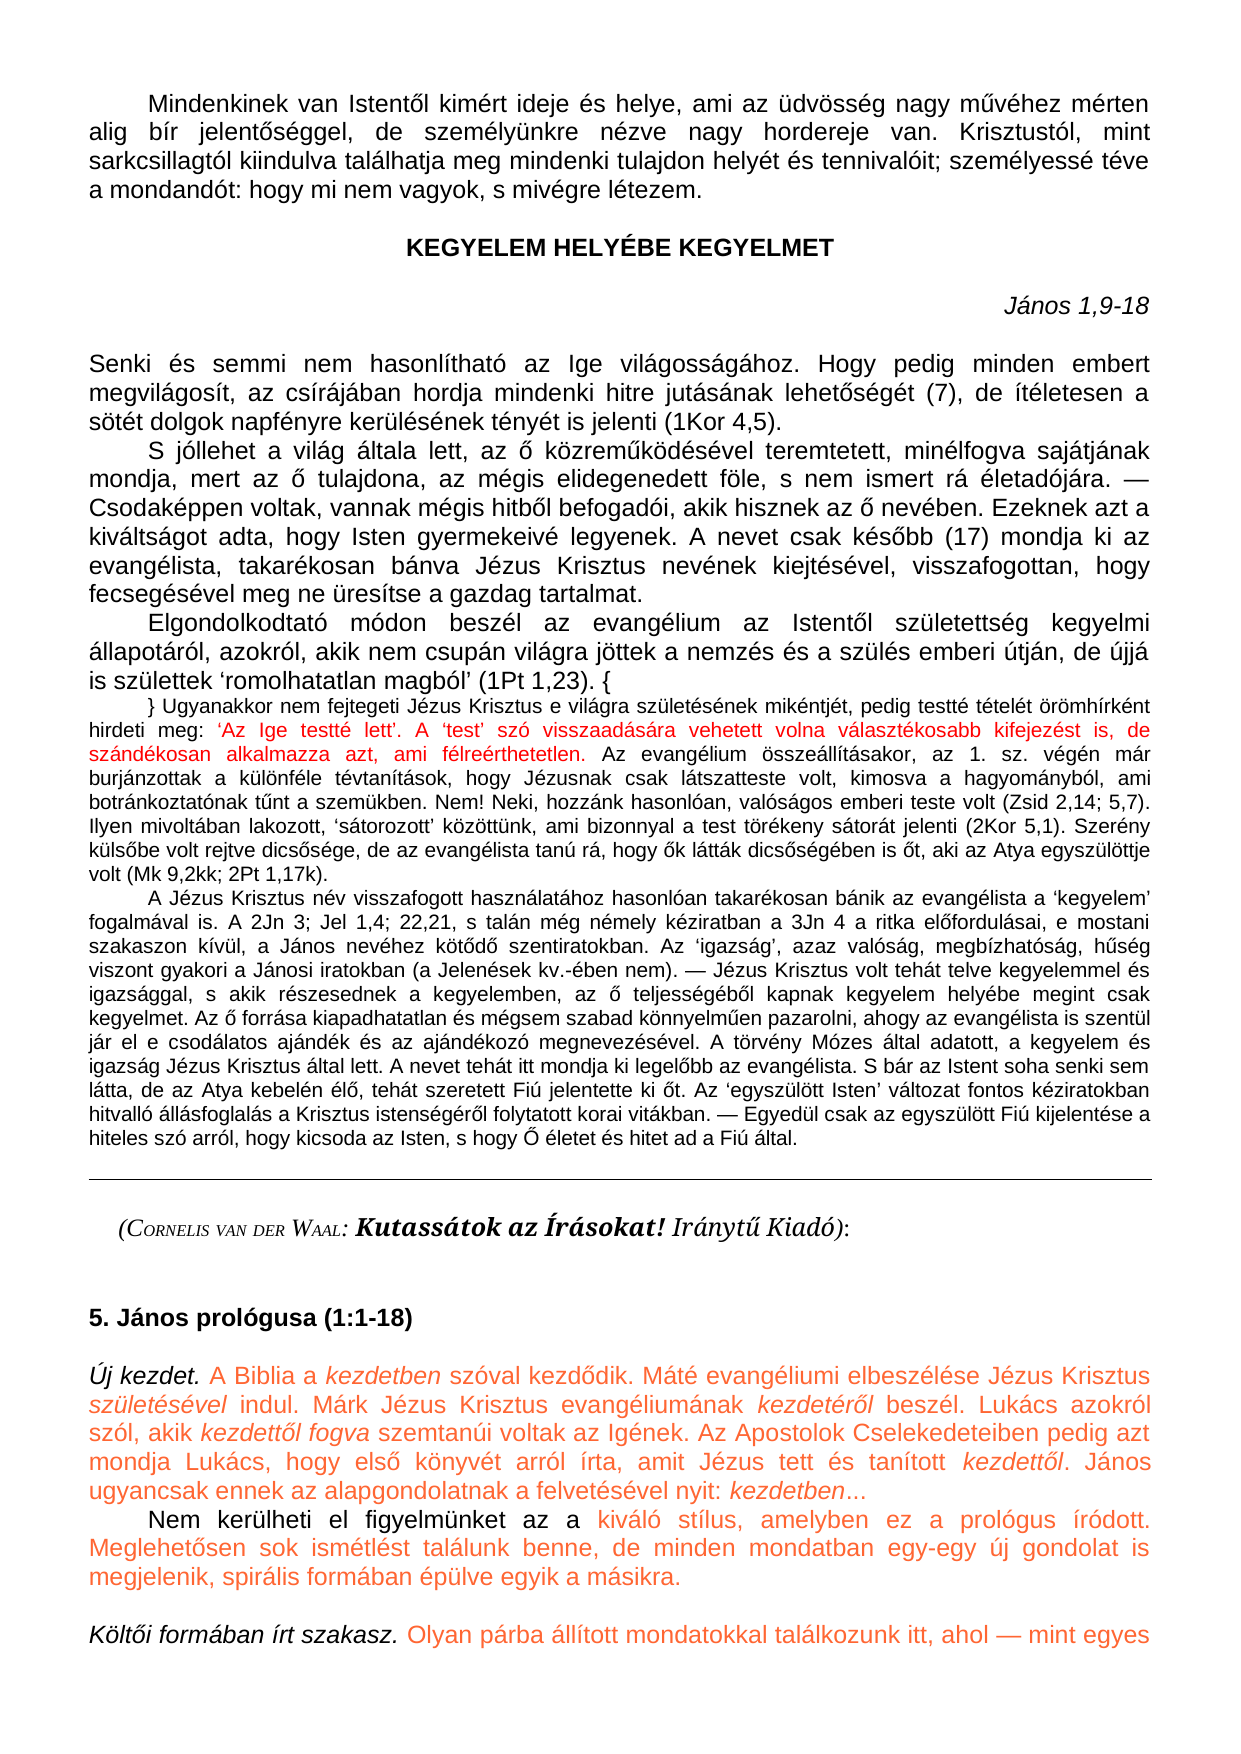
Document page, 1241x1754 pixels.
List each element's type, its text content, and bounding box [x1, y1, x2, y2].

text Költői formában írt szakasz. Olyan párba állított mondatokkal találkozunk itt, ahol — mint egyes [88, 1620, 1152, 1649]
text Mindenkinek van Istentől kimért ideje és helye, ami az üdvösség nagy művéhez mérten alig bír jelentőséggel, de személyünkre nézve nagy hordereje van. Krisztustól, mint sarkcsillagtól kiindulva találhatja meg mindenki tulajdon helyét és tennivalóit; személyessé téve a mondandót: hogy mi nem vagyok, s mivégre létezem. [88, 88, 1152, 203]
text (Cornelis van der Waal: Kutassátok az Írásokat! Iránytű Kiadó): [88, 1180, 1152, 1273]
text János 1,9-18 [88, 291, 1152, 320]
text } Ugyanakkor nem fejtegeti Jézus Krisztus e világra születésének mikéntjét, pedig testté tételét örömhírként hirdeti meg: ‘Az Ige testté lett’. A ‘test’ szó visszaadására vehetett volna választékosabb kifejezést is, de szándékosan alkalmazza azt, ami félreérthetetlen. Az evangélium összeállításakor, az 1. sz. végén már burjánzottak a különféle tévtanítások, hogy Jézusnak csak látszatteste volt, kimosva a hagyományból, ami botránkoztatónak tűnt a szemükben. Nem! Neki, hozzánk hasonlóan, valóságos emberi teste volt (Zsid 2,14; 5,7). Ilyen mivoltában lakozott, ‘sátorozott’ közöttünk, ami bizonnyal a test törékeny sátorát jelenti (2Kor 5,1). Szerény külsőbe volt rejtve dicsősége, de az evangélista tanú rá, hogy ők látták dicsőségében is őt, aki az Atya egyszülöttje volt (Mk 9,2kk; 2Pt 1,17k). [88, 694, 1152, 886]
text KEGYELEM HELYÉBE KEGYELMET [88, 233, 1152, 262]
text Elgondolkodtató módon beszél az evangélium az Istentől születettség kegyelmi állapotáról, azokról, akik nem csupán világra jöttek a nemzés és a szülés emberi útján, de újjá is születtek ‘romolhatatlan magból’ (1Pt 1,23). { [88, 608, 1152, 694]
text 5. János prológusa (1:1-18) [88, 1303, 1152, 1331]
text S jóllehet a világ általa lett, az ő közreműködésével teremtetett, minélfogva sajátjának mondja, mert az ő tulajdona, az mégis elidegenedett föle, s nem ismert rá életadójára. — Csodaképpen voltak, vannak mégis hitből befogadói, akik hisznek az ő nevében. Ezeknek azt a kiváltságot adta, hogy Isten gyermekeivé legyenek. A nevet csak később (17) mondja ki az evangélista, takarékosan bánva Jézus Krisztus nevének kiejtésével, visszafogottan, hogy fecsegésével meg ne üresítse a gazdag tartalmat. [88, 436, 1152, 608]
text A Jézus Krisztus név visszafogott használatához hasonlóan takarékosan bánik az evangélista a ‘kegyelem’ fogalmával is. A 2Jn 3; Jel 1,4; 22,21, s talán még némely kéziratban a 3Jn 4 a ritka előfordulásai, e mostani szakaszon kívül, a János nevéhez kötődő szentiratokban. Az ‘igazság’, azaz valóság, megbízhatóság, hűség viszont gyakori a Jánosi iratokban (a Jelenések kv.-ében nem). — Jézus Krisztus volt tehát telve kegyelemmel és igazsággal, s akik részesednek a kegyelemben, az ő teljességéből kapnak kegyelem helyébe megint csak kegyelmet. Az ő forrása kiapadhatatlan és mégsem szabad könnyelműen pazarolni, ahogy az evangélista is szentül jár el e csodálatos ajándék és az ajándékozó megnevezésével. A törvény Mózes által adatott, a kegyelem és igazság Jézus Krisztus által lett. A nevet tehát itt mondja ki legelőbb az evangélista. S bár az Istent soha senki sem látta, de az Atya kebelén élő, tehát szeretett Fiú jelentette ki őt. Az ‘egyszülött Isten’ változat fontos kéziratokban hitvalló állásfoglalás a Krisztus istenségéről folytatott korai vitákban. — Egyedül csak az egyszülött Fiú kijelentése a hiteles szó arról, hogy kicsoda az Isten, s hogy Ő életet és hitet ad a Fiú által. [88, 886, 1152, 1150]
text Nem kerülheti el figyelmünket az a kiváló stílus, amelyben ez a prológus íródott. Meglehetősen sok ismétlést találunk benne, de minden mondatban egy-egy új gondolat is megjelenik, spirális formában épülve egyik a másikra. [88, 1504, 1152, 1591]
text Senki és semmi nem hasonlítható az Ige világosságához. Hogy pedig minden embert megvilágosít, az csírájában hordja mindenki hitre jutásának lehetőségét (7), de ítéletesen a sötét dolgok napfényre kerülésének tényét is jelenti (1Kor 4,5). [88, 349, 1152, 436]
text Új kezdet. A Biblia a kezdetben szóval kezdődik. Máté evangéliumi elbeszélése Jézus Krisztus születésével indul. Márk Jézus Krisztus evangéliumának kezdetéről beszél. Lukács azokról szól, akik kezdettől fogva szemtanúi voltak az Igének. Az Apostolok Cselekedeteiben pedig azt mondja Lukács, hogy első könyvét arról írta, amit Jézus tett és tanított kezdettől. János ugyancsak ennek az alapgondolatnak a felvetésével nyit: kezdetben... [88, 1361, 1152, 1504]
